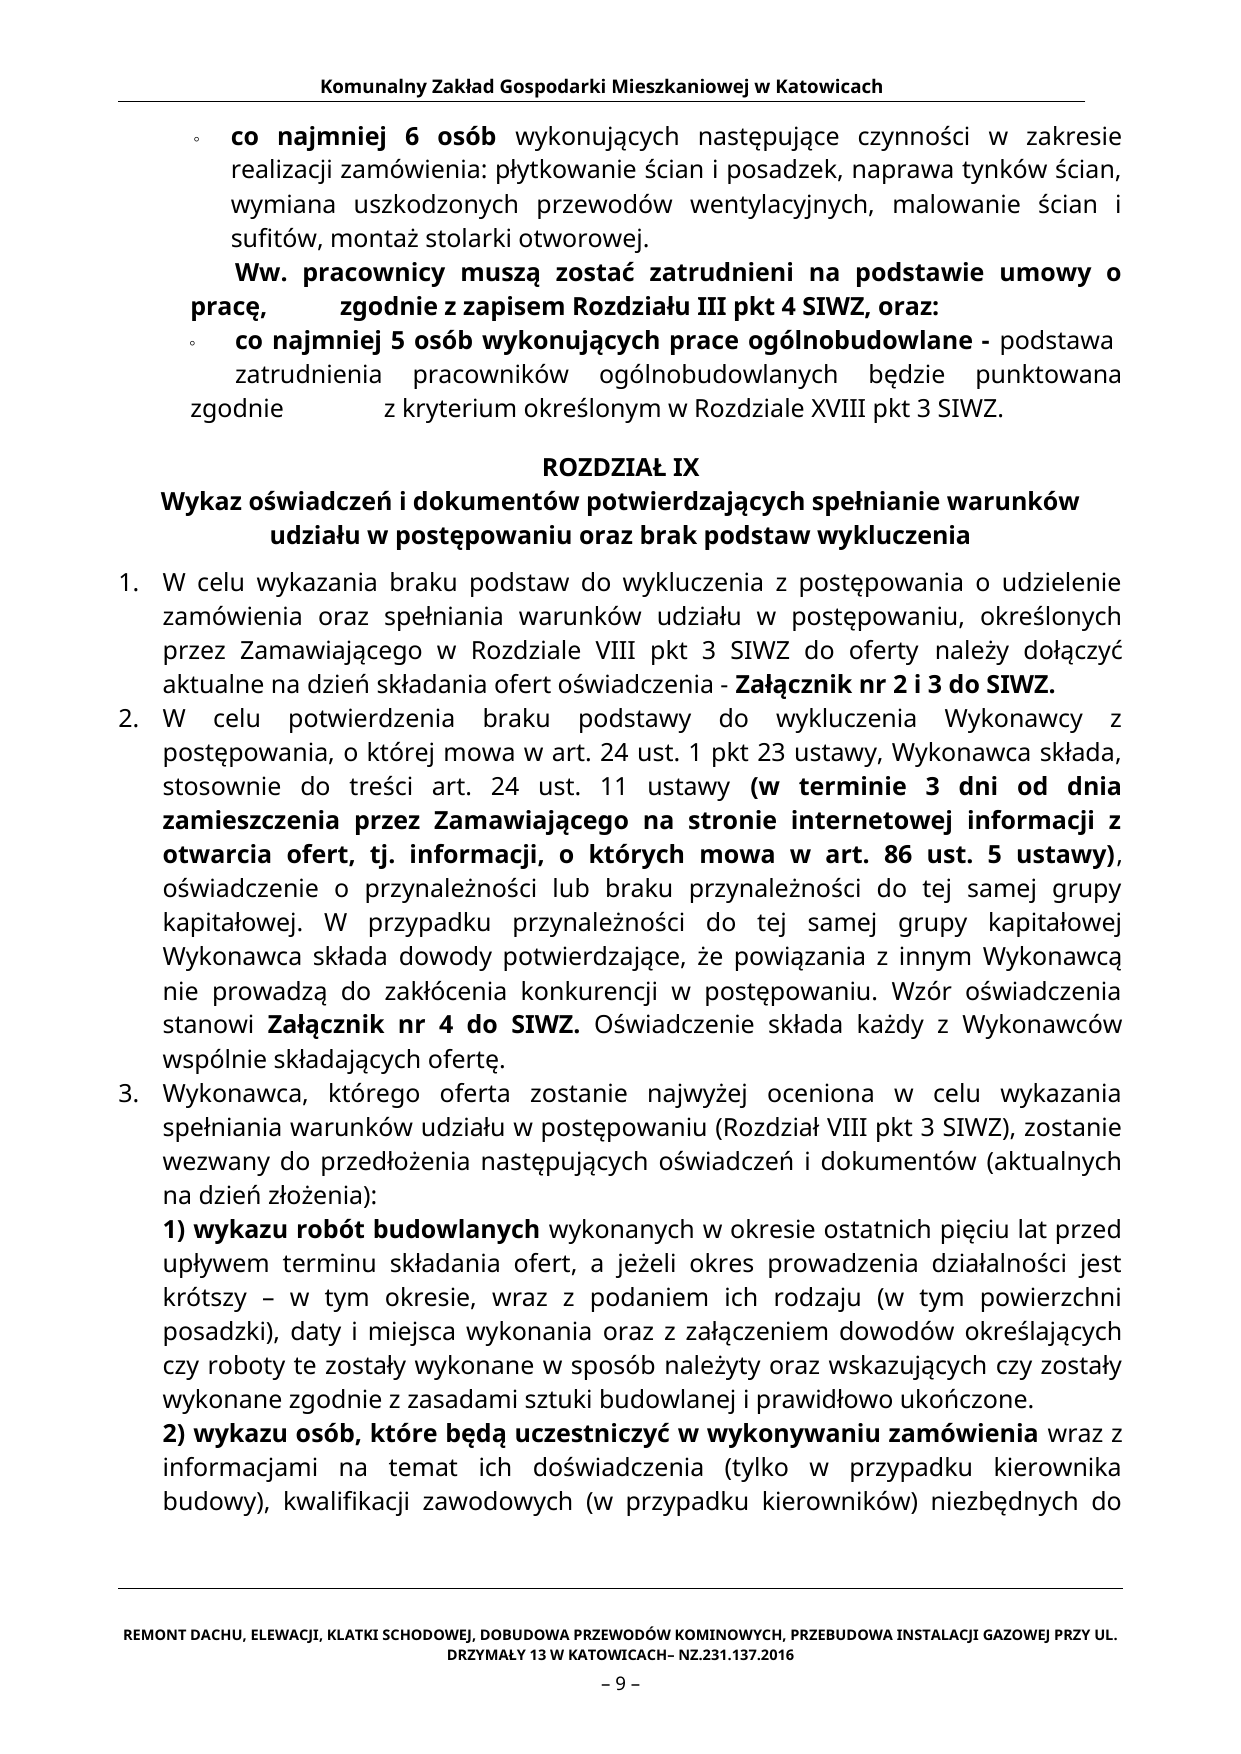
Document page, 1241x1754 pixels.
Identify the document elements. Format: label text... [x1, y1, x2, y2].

list co najmniej 5 osób wykonujących prace ogólnobudowlane - podstawa zatrudnienia pracowników ogólnobudowlanych będzie punktowana zgodnie z kryterium określonym w Rozdziale XVIII pkt 3 SIWZ. [189, 322, 1123, 425]
list Wykonawca, którego oferta zostanie najwyżej oceniona w celu wykazania spełniania warunków udziału w postępowaniu (Rozdział VIII pkt 3 SIWZ), zostanie wezwany do przedłożenia następujących oświadczeń i dokumentów (aktualnych na dzień złożenia): [118, 1075, 1123, 1212]
list 2) wykazu osób, które będą uczestniczyć w wykonywaniu zamówienia wraz z informacjami na temat ich doświadczenia (tylko w przypadku kierownika budowy), kwalifikacji zawodowych (w przypadku kierowników) niezbędnych do [118, 1416, 1123, 1518]
list W celu wykazania braku podstaw do wykluczenia z postępowania o udzielenie zamówienia oraz spełniania warunków udziału w postępowaniu, określonych przez Zamawiającego w Rozdziale VIII pkt 3 SIWZ do oferty należy dołączyć aktualne na dzień składania ofert oświadczenia - Załącznik nr 2 i 3 do SIWZ. [118, 564, 1123, 701]
text ROZDZIAŁ IX Wykaz oświadczeń i dokumentów potwierdzających spełnianie warunków udziału w postępowaniu oraz brak podstaw wykluczenia [118, 450, 1123, 552]
list W celu potwierdzenia braku podstawy do wykluczenia Wykonawcy z postępowania, o której mowa w art. 24 ust. 1 pkt 23 ustawy, Wykonawca składa, stosownie do treści art. 24 ust. 11 ustawy (w terminie 3 dni od dnia zamieszczenia przez Zamawiającego na stronie internetowej informacji z otwarcia ofert, tj. informacji, o których mowa w art. 86 ust. 5 ustawy), oświadczenie o przynależności lub braku przynależności do tej samej grupy kapitałowej. W przypadku przynależności do tej samej grupy kapitałowej Wykonawca składa dowody potwierdzające, że powiązania z innym Wykonawcą nie prowadzą do zakłócenia konkurencji w postępowaniu. Wzór oświadczenia stanowi Załącznik nr 4 do SIWZ. Oświadczenie składa każdy z Wykonawców wspólnie składających ofertę. [118, 701, 1123, 1075]
list Ww. pracownicy muszą zostać zatrudnieni na podstawie umowy o pracę, zgodnie z zapisem Rozdziału III pkt 4 SIWZ, oraz: [189, 254, 1123, 322]
list co najmniej 6 osób wykonujących następujące czynności w zakresie realizacji zamówienia: płytkowanie ścian i posadzek, naprawa tynków ścian, wymiana uszkodzonych przewodów wentylacyjnych, malowanie ścian i sufitów, montaż stolarki otworowej. [193, 118, 1123, 254]
list 1) wykazu robót budowlanych wykonanych w okresie ostatnich pięciu lat przed upływem terminu składania ofert, a jeżeli okres prowadzenia działalności jest krótszy – w tym okresie, wraz z podaniem ich rodzaju (w tym powierzchni posadzki), daty i miejsca wykonania oraz z załączeniem dowodów określających czy roboty te zostały wykonane w sposób należyty oraz wskazujących czy zostały wykonane zgodnie z zasadami sztuki budowlanej i prawidłowo ukończone. [118, 1212, 1123, 1416]
